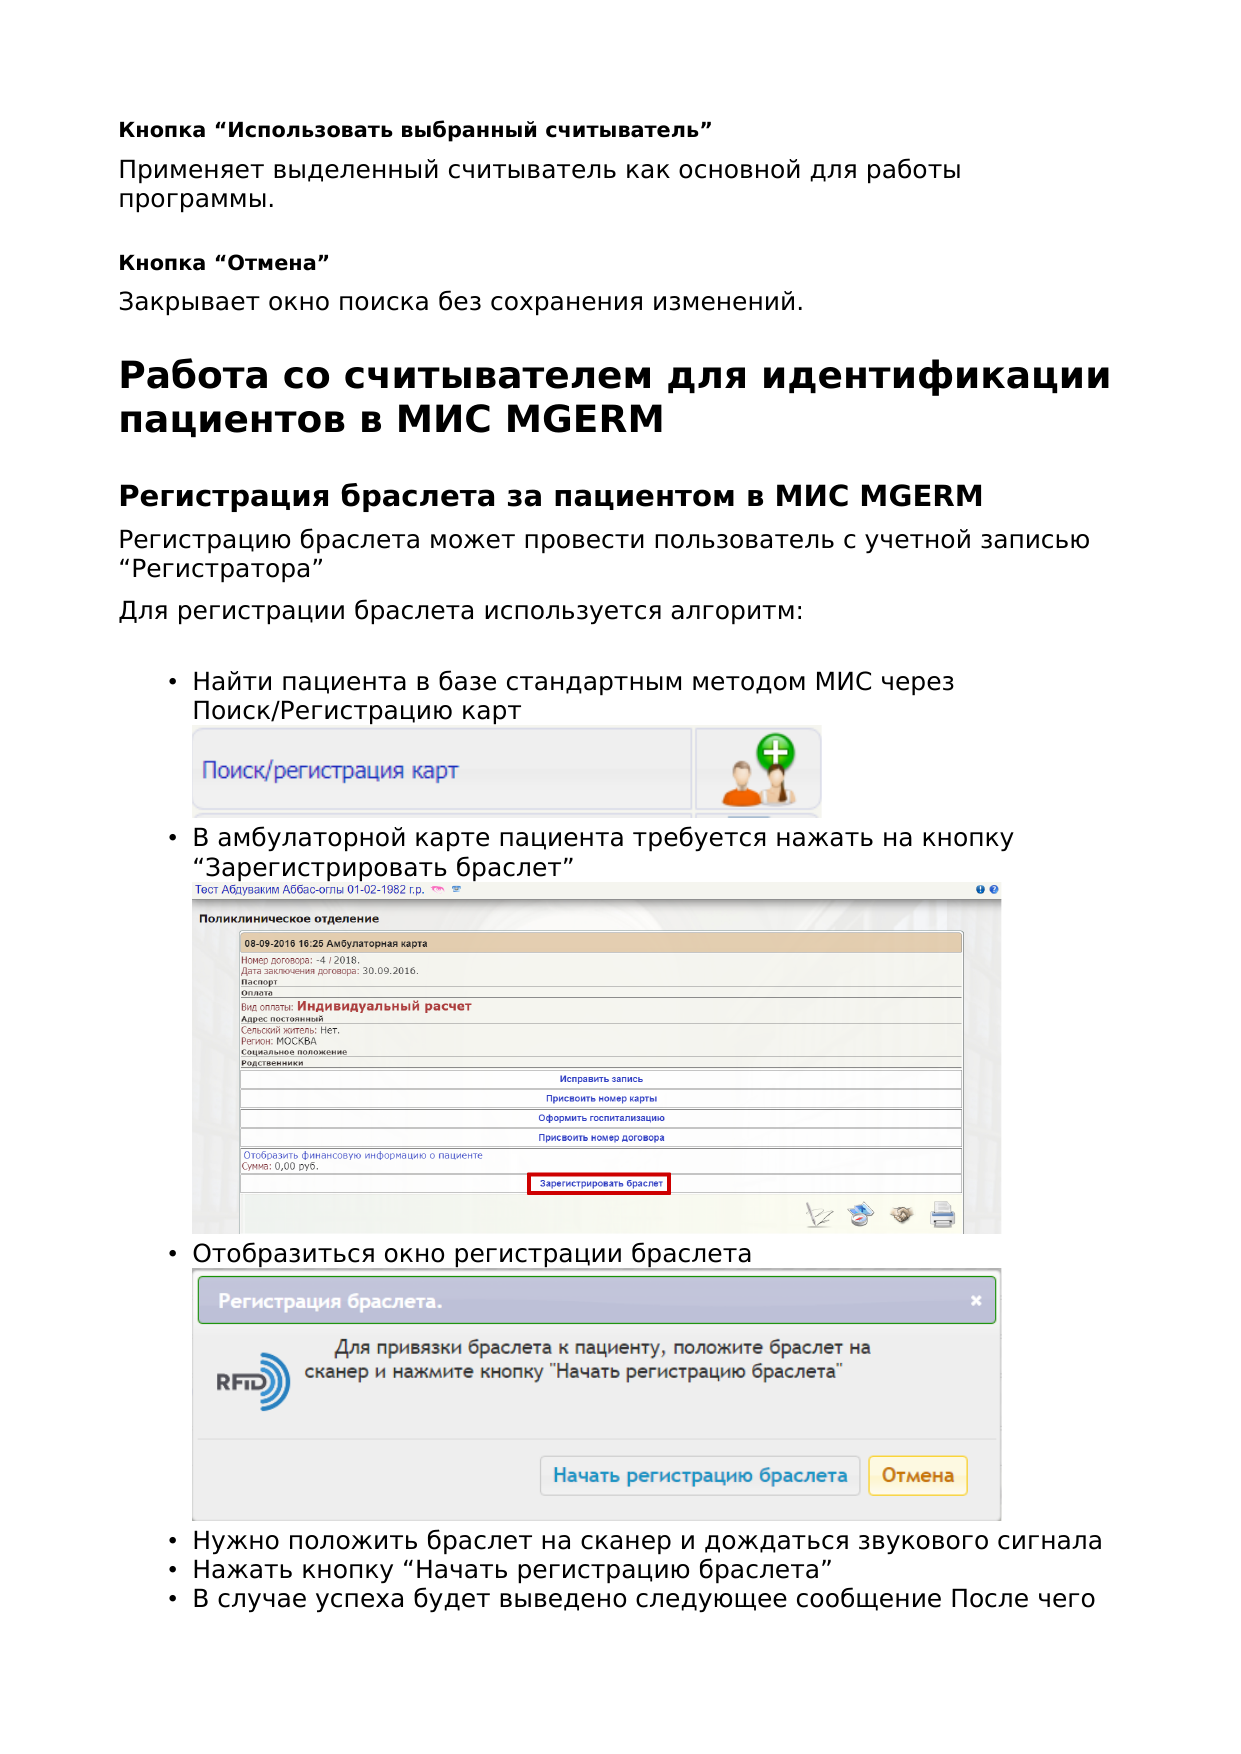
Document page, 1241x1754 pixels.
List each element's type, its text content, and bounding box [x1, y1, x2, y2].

text Для регистрации браслета используется алгоритм: [118, 596, 1122, 625]
list В случае успеха будет выведено следующее сообщение После чего [177, 1584, 1122, 1614]
picture [192, 725, 822, 818]
text Закрывает окно поиска без сохранения изменений. [118, 287, 1122, 317]
list Найти пациента в базе стандартным методом МИС через Поиск/Регистрацию карт [177, 667, 1122, 824]
picture [192, 1268, 1002, 1521]
subtitle Кнопка “Использовать выбранный считыватель” [118, 118, 1122, 142]
subtitle Регистрация браслета за пациентом в МИС MGERM [118, 479, 1122, 513]
list В амбулаторной карте пациента требуется нажать на кнопку “Зарегистрировать браслет” [177, 824, 1122, 1239]
picture [192, 882, 1002, 1234]
subtitle Кнопка “Отмена” [118, 251, 1122, 275]
list Нажать кнопку “Начать регистрацию браслета” [177, 1555, 1122, 1584]
subtitle Работа со считывателем для идентификации пациентов в МИС MGERM [118, 354, 1122, 441]
list Нужно положить браслет на сканер и дождаться звукового сигнала [177, 1526, 1122, 1555]
text Применяет выделенный считыватель как основной для работы программы. [118, 155, 1122, 213]
list Отобразиться окно регистрации браслета [177, 1239, 1122, 1526]
text Регистрацию браслета может провести пользователь с учетной записью “Регистратора” [118, 525, 1122, 584]
